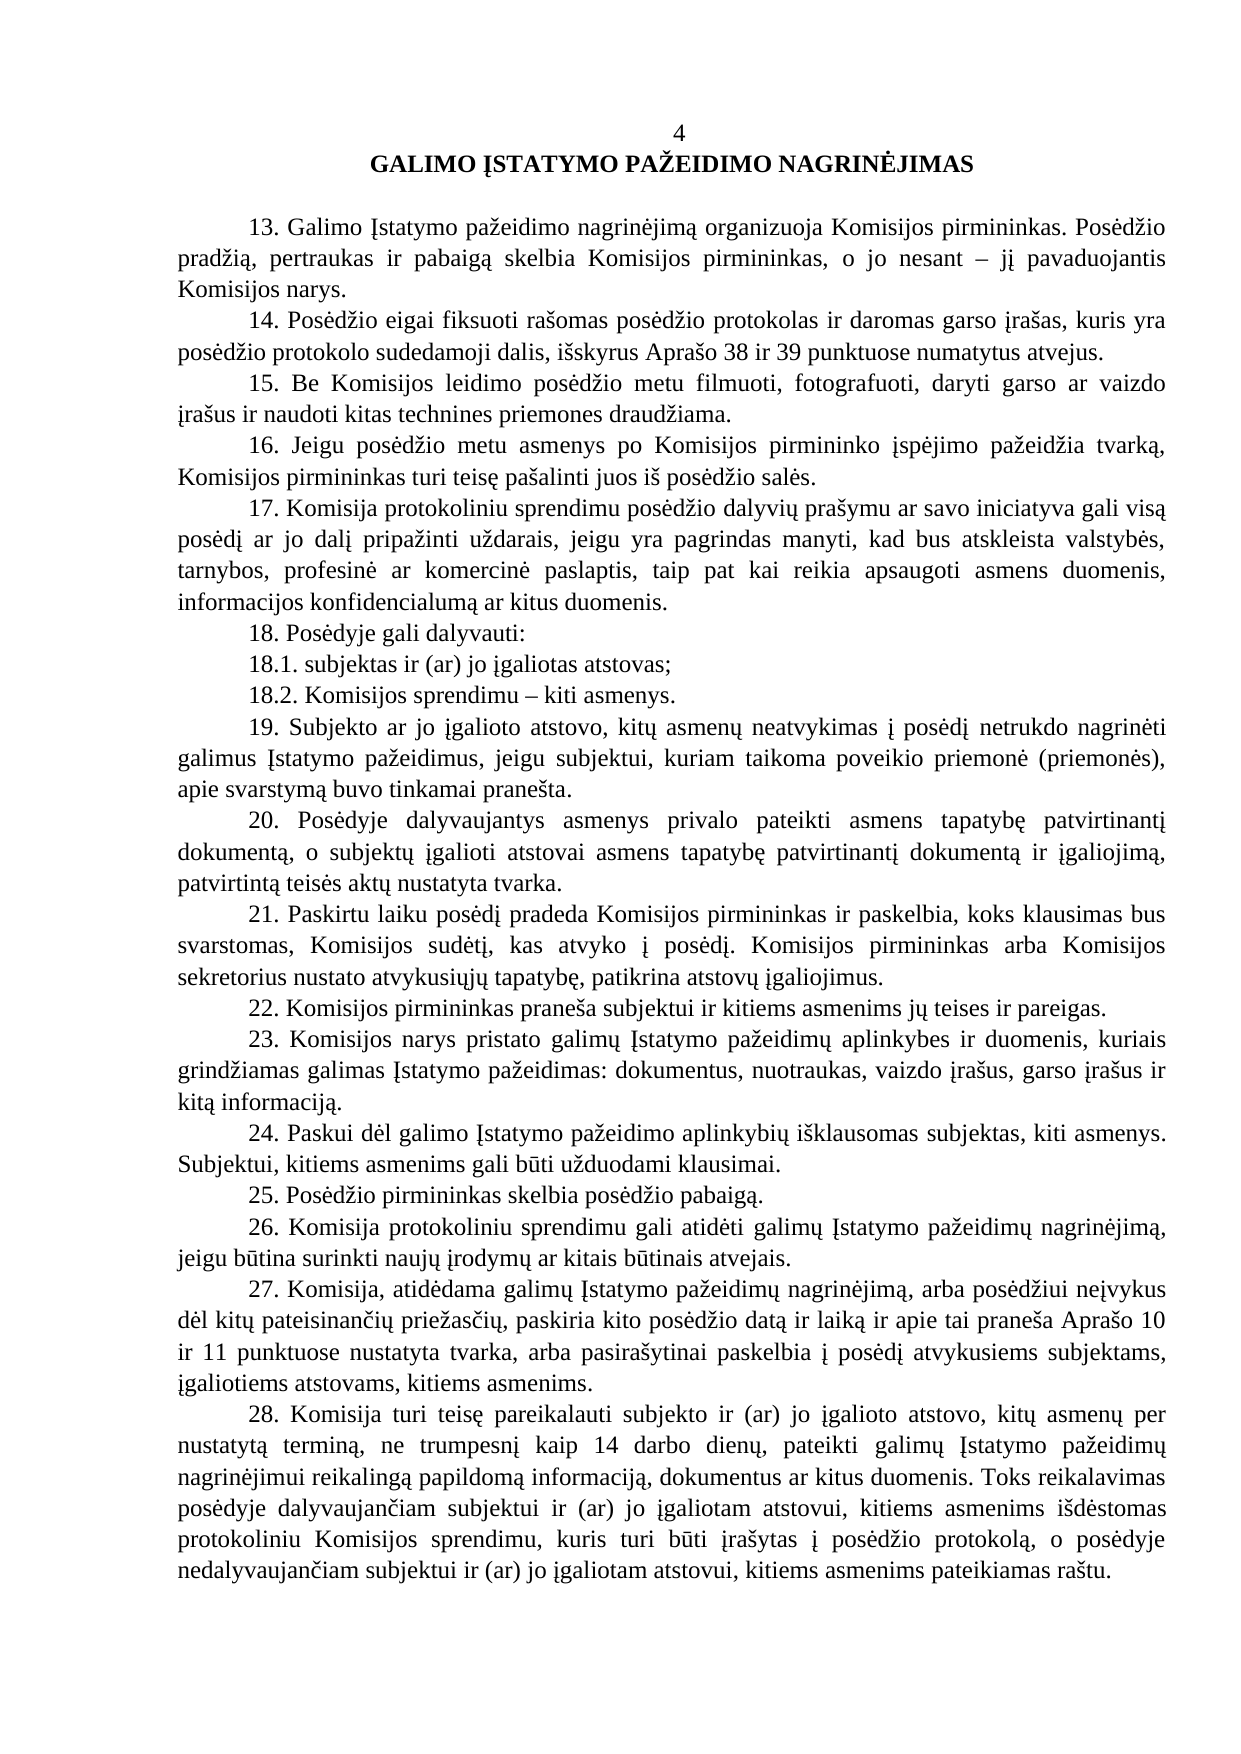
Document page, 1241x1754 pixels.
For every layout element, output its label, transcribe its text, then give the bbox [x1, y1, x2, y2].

text 23. Komisijos narys pristato galimų Įstatymo pažeidimų aplinkybes ir duomenis, kuriais grindžiamas galimas Įstatymo pažeidimas: dokumentus, nuotraukas, vaizdo įrašus, garso įrašus ir kitą informaciją. [177, 1023, 1167, 1116]
text 18.2. Komisijos sprendimu – kiti asmenys. [177, 679, 1167, 710]
text 24. Paskui dėl galimo Įstatymo pažeidimo aplinkybių išklausomas subjektas, kiti asmenys. Subjektui, kitiems asmenims gali būti užduodami klausimai. [177, 1116, 1167, 1179]
text GALIMO ĮSTATYMO PAŽEIDIMO NAGRINĖJIMAS [177, 148, 1167, 179]
text 15. Be Komisijos leidimo posėdžio metu filmuoti, fotografuoti, daryti garso ar vaizdo įrašus ir naudoti kitas technines priemones draudžiama. [177, 366, 1167, 429]
text 21. Paskirtu laiku posėdį pradeda Komisijos pirmininkas ir paskelbia, koks klausimas bus svarstomas, Komisijos sudėtį, kas atvyko į posėdį. Komisijos pirmininkas arba Komisijos sekretorius nustato atvykusiųjų tapatybę, patikrina atstovų įgaliojimus. [177, 898, 1167, 991]
text 28. Komisija turi teisę pareikalauti subjekto ir (ar) jo įgalioto atstovo, kitų asmenų per nustatytą terminą, ne trumpesnį kaip 14 darbo dienų, pateikti galimų Įstatymo pažeidimų nagrinėjimui reikalingą papildomą informaciją, dokumentus ar kitus duomenis. Toks reikalavimas posėdyje dalyvaujančiam subjektui ir (ar) jo įgaliotam atstovui, kitiems asmenims išdėstomas protokoliniu Komisijos sprendimu, kuris turi būti įrašytas į posėdžio protokolą, o posėdyje nedalyvaujančiam subjektui ir (ar) jo įgaliotam atstovui, kitiems asmenims pateikiamas raštu. [177, 1398, 1167, 1585]
text 26. Komisija protokoliniu sprendimu gali atidėti galimų Įstatymo pažeidimų nagrinėjimą, jeigu būtina surinkti naujų įrodymų ar kitais būtinais atvejais. [177, 1210, 1167, 1273]
text 27. Komisija, atidėdama galimų Įstatymo pažeidimų nagrinėjimą, arba posėdžiui neįvykus dėl kitų pateisinančių priežasčių, paskiria kito posėdžio datą ir laiką ir apie tai praneša Aprašo 10 ir 11 punktuose nustatyta tvarka, arba pasirašytinai paskelbia į posėdį atvykusiems subjektams, įgaliotiems atstovams, kitiems asmenims. [177, 1273, 1167, 1398]
text 25. Posėdžio pirmininkas skelbia posėdžio pabaigą. [177, 1179, 1167, 1210]
text 13. Galimo Įstatymo pažeidimo nagrinėjimą organizuoja Komisijos pirmininkas. Posėdžio pradžią, pertraukas ir pabaigą skelbia Komisijos pirmininkas, o jo nesant – jį pavaduojantis Komisijos narys. [177, 210, 1167, 304]
text 16. Jeigu posėdžio metu asmenys po Komisijos pirmininko įspėjimo pažeidžia tvarką, Komisijos pirmininkas turi teisę pašalinti juos iš posėdžio salės. [177, 429, 1167, 491]
text 19. Subjekto ar jo įgalioto atstovo, kitų asmenų neatvykimas į posėdį netrukdo nagrinėti galimus Įstatymo pažeidimus, jeigu subjektui, kuriam taikoma poveikio priemonė (priemonės), apie svarstymą buvo tinkamai pranešta. [177, 710, 1167, 804]
text 14. Posėdžio eigai fiksuoti rašomas posėdžio protokolas ir daromas garso įrašas, kuris yra posėdžio protokolo sudedamoji dalis, išskyrus Aprašo 38 ir 39 punktuose numatytus atvejus. [177, 304, 1167, 366]
text 22. Komisijos pirmininkas praneša subjektui ir kitiems asmenims jų teises ir pareigas. [177, 991, 1167, 1023]
text 18.1. subjektas ir (ar) jo įgaliotas atstovas; [177, 648, 1167, 679]
text 20. Posėdyje dalyvaujantys asmenys privalo pateikti asmens tapatybę patvirtinantį dokumentą, o subjektų įgalioti atstovai asmens tapatybę patvirtinantį dokumentą ir įgaliojimą, patvirtintą teisės aktų nustatyta tvarka. [177, 804, 1167, 898]
text 18. Posėdyje gali dalyvauti: [177, 616, 1167, 648]
text 17. Komisija protokoliniu sprendimu posėdžio dalyvių prašymu ar savo iniciatyva gali visą posėdį ar jo dalį pripažinti uždarais, jeigu yra pagrindas manyti, kad bus atskleista valstybės, tarnybos, profesinė ar komercinė paslaptis, taip pat kai reikia apsaugoti asmens duomenis, informacijos konfidencialumą ar kitus duomenis. [177, 491, 1167, 616]
